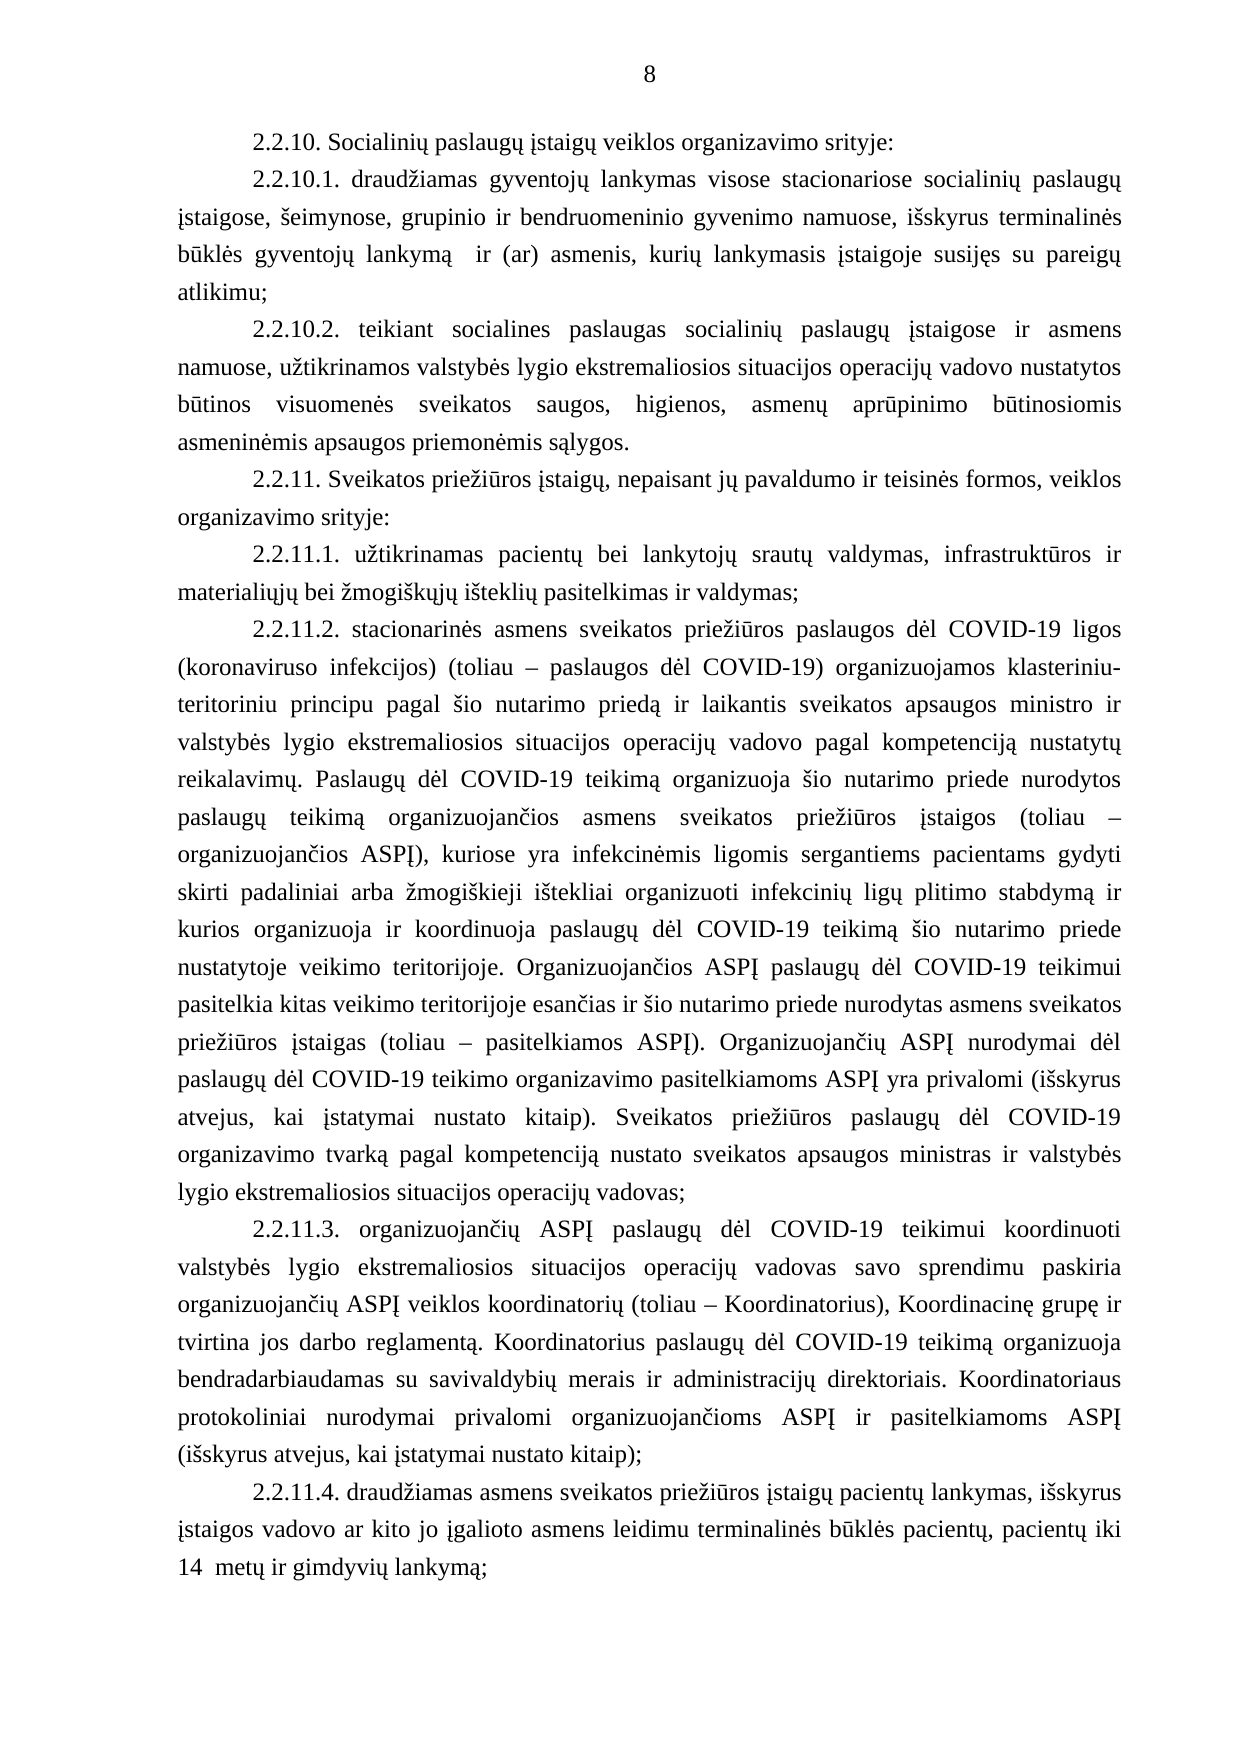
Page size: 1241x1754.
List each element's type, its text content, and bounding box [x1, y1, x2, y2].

text 2.2.10. Socialinių paslaugų įstaigų veiklos organizavimo srityje: [177, 118, 1122, 156]
text 2.2.11.2. stacionarinės asmens sveikatos priežiūros paslaugos dėl COVID-19 ligos (koronaviruso infekcijos) (toliau – paslaugos dėl COVID-19) organizuojamos klasteriniu-teritoriniu principu pagal šio nutarimo priedą ir laikantis sveikatos apsaugos ministro ir valstybės lygio ekstremaliosios situacijos operacijų vadovo pagal kompetenciją nustatytų reikalavimų. Paslaugų dėl COVID-19 teikimą organizuoja šio nutarimo priede nurodytos paslaugų teikimą organizuojančios asmens sveikatos priežiūros įstaigos (toliau – organizuojančios ASPĮ), kuriose yra infekcinėmis ligomis sergantiems pacientams gydyti skirti padaliniai arba žmogiškieji ištekliai organizuoti infekcinių ligų plitimo stabdymą ir kurios organizuoja ir koordinuoja paslaugų dėl COVID-19 teikimą šio nutarimo priede nustatytoje veikimo teritorijoje. Organizuojančios ASPĮ paslaugų dėl COVID-19 teikimui pasitelkia kitas veikimo teritorijoje esančias ir šio nutarimo priede nurodytas asmens sveikatos priežiūros įstaigas (toliau – pasitelkiamos ASPĮ). Organizuojančių ASPĮ nurodymai dėl paslaugų dėl COVID-19 teikimo organizavimo pasitelkiamoms ASPĮ yra privalomi (išskyrus atvejus, kai įstatymai nustato kitaip). Sveikatos priežiūros paslaugų dėl COVID-19 organizavimo tvarką pagal kompetenciją nustato sveikatos apsaugos ministras ir valstybės lygio ekstremaliosios situacijos operacijų vadovas; [177, 606, 1122, 1206]
text 2.2.10.1. draudžiamas gyventojų lankymas visose stacionariose socialinių paslaugų įstaigose, šeimynose, grupinio ir bendruomeninio gyvenimo namuose, išskyrus terminalinės būklės gyventojų lankymą ir (ar) asmenis, kurių lankymasis įstaigoje susijęs su pareigų atlikimu; [177, 156, 1122, 306]
text 2.2.10.2. teikiant socialines paslaugas socialinių paslaugų įstaigose ir asmens namuose, užtikrinamos valstybės lygio ekstremaliosios situacijos operacijų vadovo nustatytos būtinos visuomenės sveikatos saugos, higienos, asmenų aprūpinimo būtinosiomis asmeninėmis apsaugos priemonėmis sąlygos. [177, 306, 1122, 456]
text 2.2.11.4. draudžiamas asmens sveikatos priežiūros įstaigų pacientų lankymas, išskyrus įstaigos vadovo ar kito jo įgalioto asmens leidimu terminalinės būklės pacientų, pacientų iki 14 metų ir gimdyvių lankymą; [177, 1468, 1122, 1581]
text 2.2.11.3. organizuojančių ASPĮ paslaugų dėl COVID-19 teikimui koordinuoti valstybės lygio ekstremaliosios situacijos operacijų vadovas savo sprendimu paskiria organizuojančių ASPĮ veiklos koordinatorių (toliau – Koordinatorius), Koordinacinę grupę ir tvirtina jos darbo reglamentą. Koordinatorius paslaugų dėl COVID-19 teikimą organizuoja bendradarbiaudamas su savivaldybių merais ir administracijų direktoriais. Koordinatoriaus protokoliniai nurodymai privalomi organizuojančioms ASPĮ ir pasitelkiamoms ASPĮ (išskyrus atvejus, kai įstatymai nustato kitaip); [177, 1206, 1122, 1468]
text 2.2.11.1. užtikrinamas pacientų bei lankytojų srautų valdymas, infrastruktūros ir materialiųjų bei žmogiškųjų išteklių pasitelkimas ir valdymas; [177, 531, 1122, 606]
text 2.2.11. Sveikatos priežiūros įstaigų, nepaisant jų pavaldumo ir teisinės formos, veiklos organizavimo srityje: [177, 456, 1122, 531]
